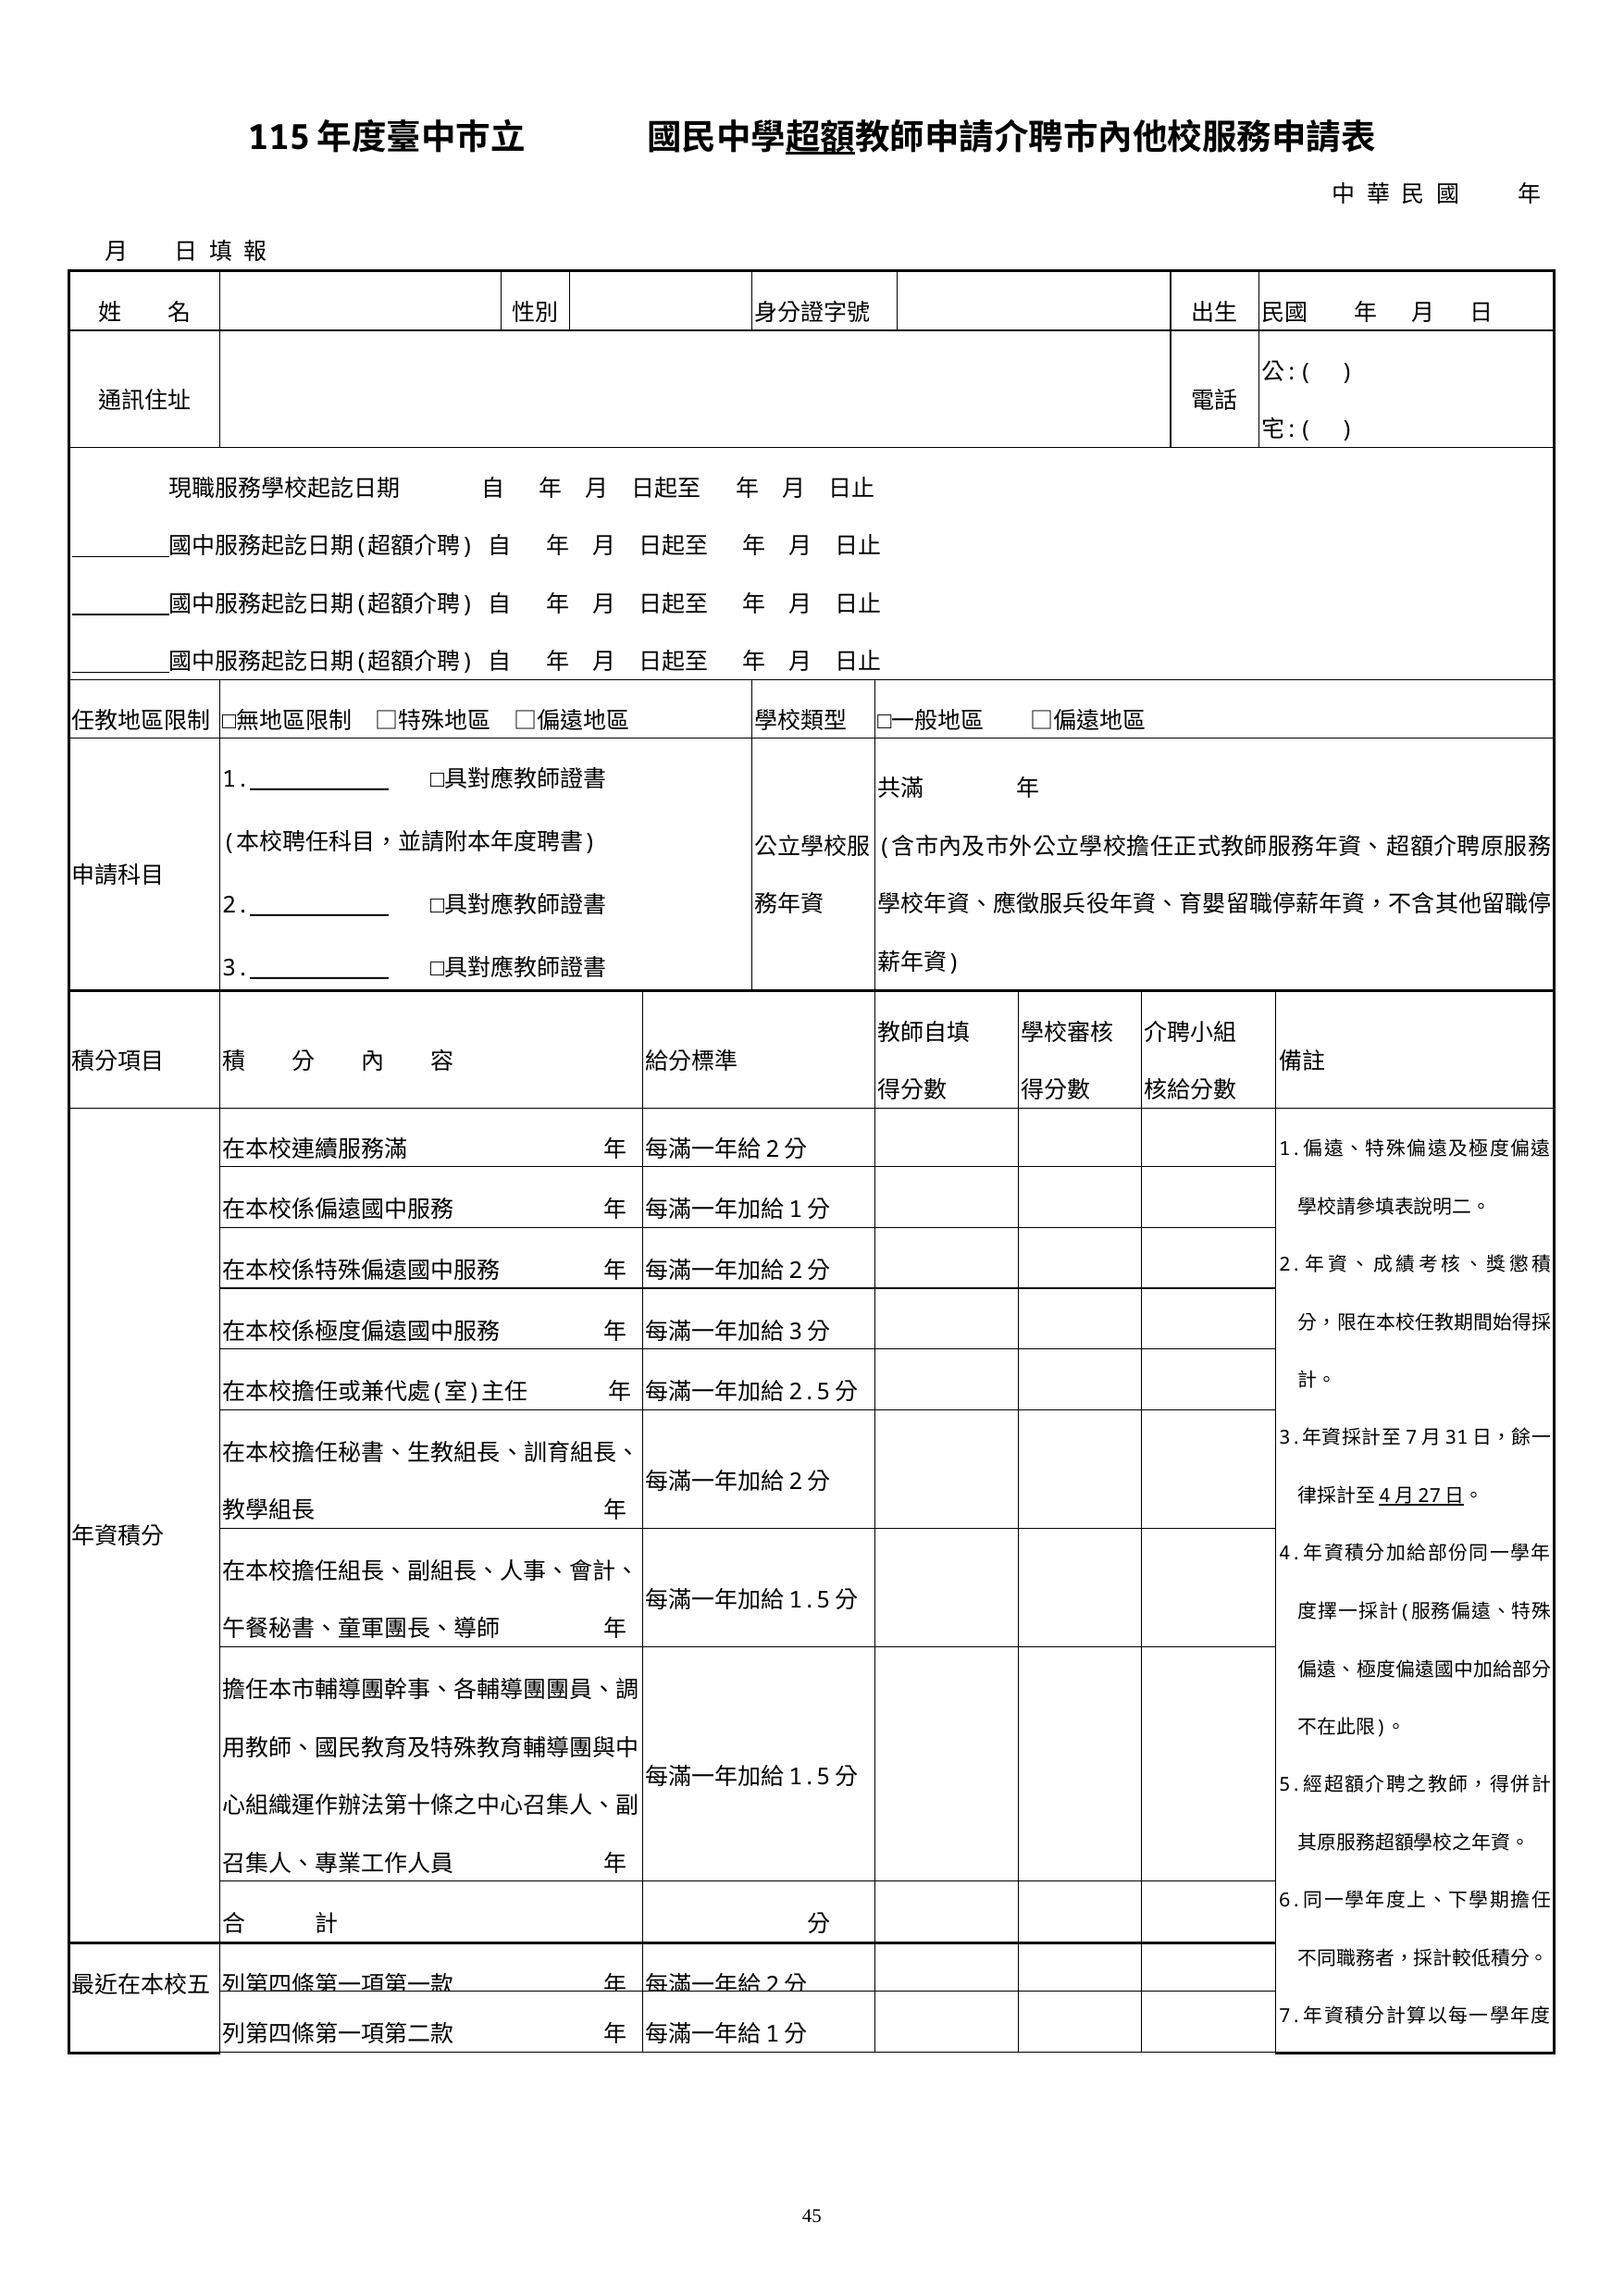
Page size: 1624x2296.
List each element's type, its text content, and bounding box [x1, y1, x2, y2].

table_cell 每滿一年加給1.5分 [643, 1529, 874, 1646]
table_cell [1019, 1881, 1141, 1942]
table_cell [875, 1228, 1018, 1287]
table_cell 學校審核 得分數 [1019, 992, 1141, 1108]
table_cell [875, 1881, 1018, 1942]
table_cell 合 計 [220, 1881, 642, 1942]
table_cell [1019, 1349, 1141, 1409]
table_cell 列第四條第一項第二款 年 [220, 1992, 642, 2052]
table_cell 學校類型 [752, 680, 874, 738]
table_cell 共滿 年 (含市內及市外公立學校擔任正式教師服務年資、超額介聘原服務學校年資、應徵服兵役年資、育嬰留職停薪年資，不含其他留職停薪年資) [875, 738, 1553, 988]
table_cell [1019, 1109, 1141, 1166]
table_cell [875, 1289, 1018, 1348]
table_cell 在本校擔任或兼代處(室)主任 年 [220, 1349, 642, 1409]
table_cell [1142, 1992, 1275, 2052]
table_cell 每滿一年給2分 [643, 1109, 874, 1166]
table_cell 擔任本市輔導團幹事、各輔導團團員、調用教師、國民教育及特殊教育輔導團與中心組織運作辦法第十條之中心召集人、副召集人、專業工作人員 年 [220, 1647, 642, 1880]
table_header 姓 名 [70, 272, 219, 329]
table_cell 分 [643, 1881, 874, 1942]
table_cell 1.__________ □具對應教師證書 (本校聘任科目，並請附本年度聘書) 2.__________ □具對應教師證書 3.__________ □具對應教師證書 [220, 738, 751, 988]
table_cell □一般地區 □偏遠地區 [875, 680, 1553, 738]
table_cell 申請科目 [70, 738, 219, 988]
table_cell 介聘小組 核給分數 [1142, 992, 1275, 1108]
table_cell [1142, 1109, 1275, 1166]
table_cell [1019, 1944, 1141, 1991]
table_cell [875, 1944, 1018, 1991]
table_cell [875, 1410, 1018, 1528]
table_cell 每滿一年給2分 [643, 1944, 874, 1991]
table_cell 公立學校服務年資 [752, 738, 874, 988]
table_header [220, 272, 501, 329]
subtitle 115年度臺中巿立 國民中學超額教師申請介聘巿內他校服務申請表 [82, 95, 1542, 154]
table_cell [1019, 1228, 1141, 1287]
table_cell [875, 1529, 1018, 1646]
table_cell [875, 1992, 1018, 2052]
table_header [898, 272, 1170, 329]
table_cell □無地區限制 □特殊地區 □偏遠地區 [220, 680, 751, 738]
table_cell 在本校擔任組長、副組長、人事、會計、午餐秘書、童軍團長、導師 年 [220, 1529, 642, 1646]
table_cell 在本校係特殊偏遠國中服務 年 [220, 1228, 642, 1287]
table_cell 每滿一年加給1.5分 [643, 1647, 874, 1880]
table_cell 每滿一年給1分 [643, 1992, 874, 2052]
table_cell 積 分 內 容 [220, 992, 642, 1108]
table_cell [1019, 1992, 1141, 2052]
table_cell 通訊住址 [70, 331, 219, 446]
table_cell 1.偏遠、特殊偏遠及極度偏遠學校請參填表說明二。 2.年資、成績考核、獎懲積分，限在本校任教期間始得採計。 3.年資採計至7月31日，餘一律採計至4月27日。 4.年資積分加給部份同一學年度擇一採計(服務偏遠、特殊偏遠、極度偏遠國中加給部分不在此限)。 5.經超額介聘之教師，得併計其原服務超額學校之年資。 6.同一學年度上、下學期擔任不同職務者，採計較低積分。 7.年資積分計算以每一學年度 [1276, 1109, 1553, 2052]
table_cell 積分項目 [70, 992, 219, 1108]
table_cell 每滿一年加給2分 [643, 1410, 874, 1528]
table_cell [1019, 1289, 1141, 1348]
table_header 身分證字號 [752, 272, 897, 329]
table_cell 每滿一年加給3分 [643, 1289, 874, 1348]
table_cell [1142, 1647, 1275, 1880]
table_cell 在本校擔任秘書、生教組長、訓育組長、教學組長 年 [220, 1410, 642, 1528]
table_cell [1142, 1349, 1275, 1409]
table_cell 在本校係偏遠國中服務 年 [220, 1167, 642, 1227]
table_cell 在本校連續服務滿 年 [220, 1109, 642, 1166]
table_header [570, 272, 751, 329]
table_header 出生 [1172, 272, 1258, 329]
table_cell 最近在本校五年成績考核積分 (最高10分) [70, 1944, 219, 2052]
table_cell 任教地區限制 [70, 680, 219, 738]
table_cell 現職服務學校起訖日期 自 年 月 日起至 年 月 日止 國中服務起訖日期(超額介聘) 自 年 月 日起至 年 月 日止 國中服務起訖日期(超額介聘) 自 年 月 日起至 年 月 日止 國中服務起訖日期(超額介聘) 自 年 月 日起至 年 月 日止 [70, 448, 1553, 678]
table_cell [1142, 1529, 1275, 1646]
table_cell 電話 [1172, 331, 1258, 446]
table_cell [1142, 1167, 1275, 1227]
table_header 民國 年 月 日 [1259, 272, 1553, 329]
table_cell [1142, 1228, 1275, 1287]
table_cell 教師自填 得分數 [875, 992, 1018, 1108]
table_cell [1019, 1167, 1141, 1227]
table_cell [875, 1349, 1018, 1409]
table_cell [875, 1167, 1018, 1227]
table_cell 給分標準 [643, 992, 874, 1108]
table_cell [1142, 1410, 1275, 1528]
table_cell 每滿一年加給1分 [643, 1167, 874, 1227]
text 中 華 民 國 年 月 日 填 報 [105, 154, 1542, 269]
table_cell [220, 331, 1170, 446]
table_cell 每滿一年加給2.5分 [643, 1349, 874, 1409]
table_cell [1019, 1529, 1141, 1646]
table_cell 每滿一年加給2分 [643, 1228, 874, 1287]
table_cell 備註 [1276, 992, 1553, 1108]
table_cell 公:( ) 宅:( ) [1259, 331, 1553, 446]
table_cell 列第四條第一項第一款 年 [220, 1944, 642, 1991]
table_cell 年資積分 [70, 1109, 219, 1942]
table_cell [875, 1647, 1018, 1880]
table_header 性別 [502, 272, 569, 329]
table_cell [1142, 1881, 1275, 1942]
table_cell 在本校係極度偏遠國中服務 年 [220, 1289, 642, 1348]
table_cell [1142, 1289, 1275, 1348]
table_cell [1142, 1944, 1275, 1991]
table_cell [875, 1109, 1018, 1166]
table_cell [1019, 1410, 1141, 1528]
table_cell [1019, 1647, 1141, 1880]
